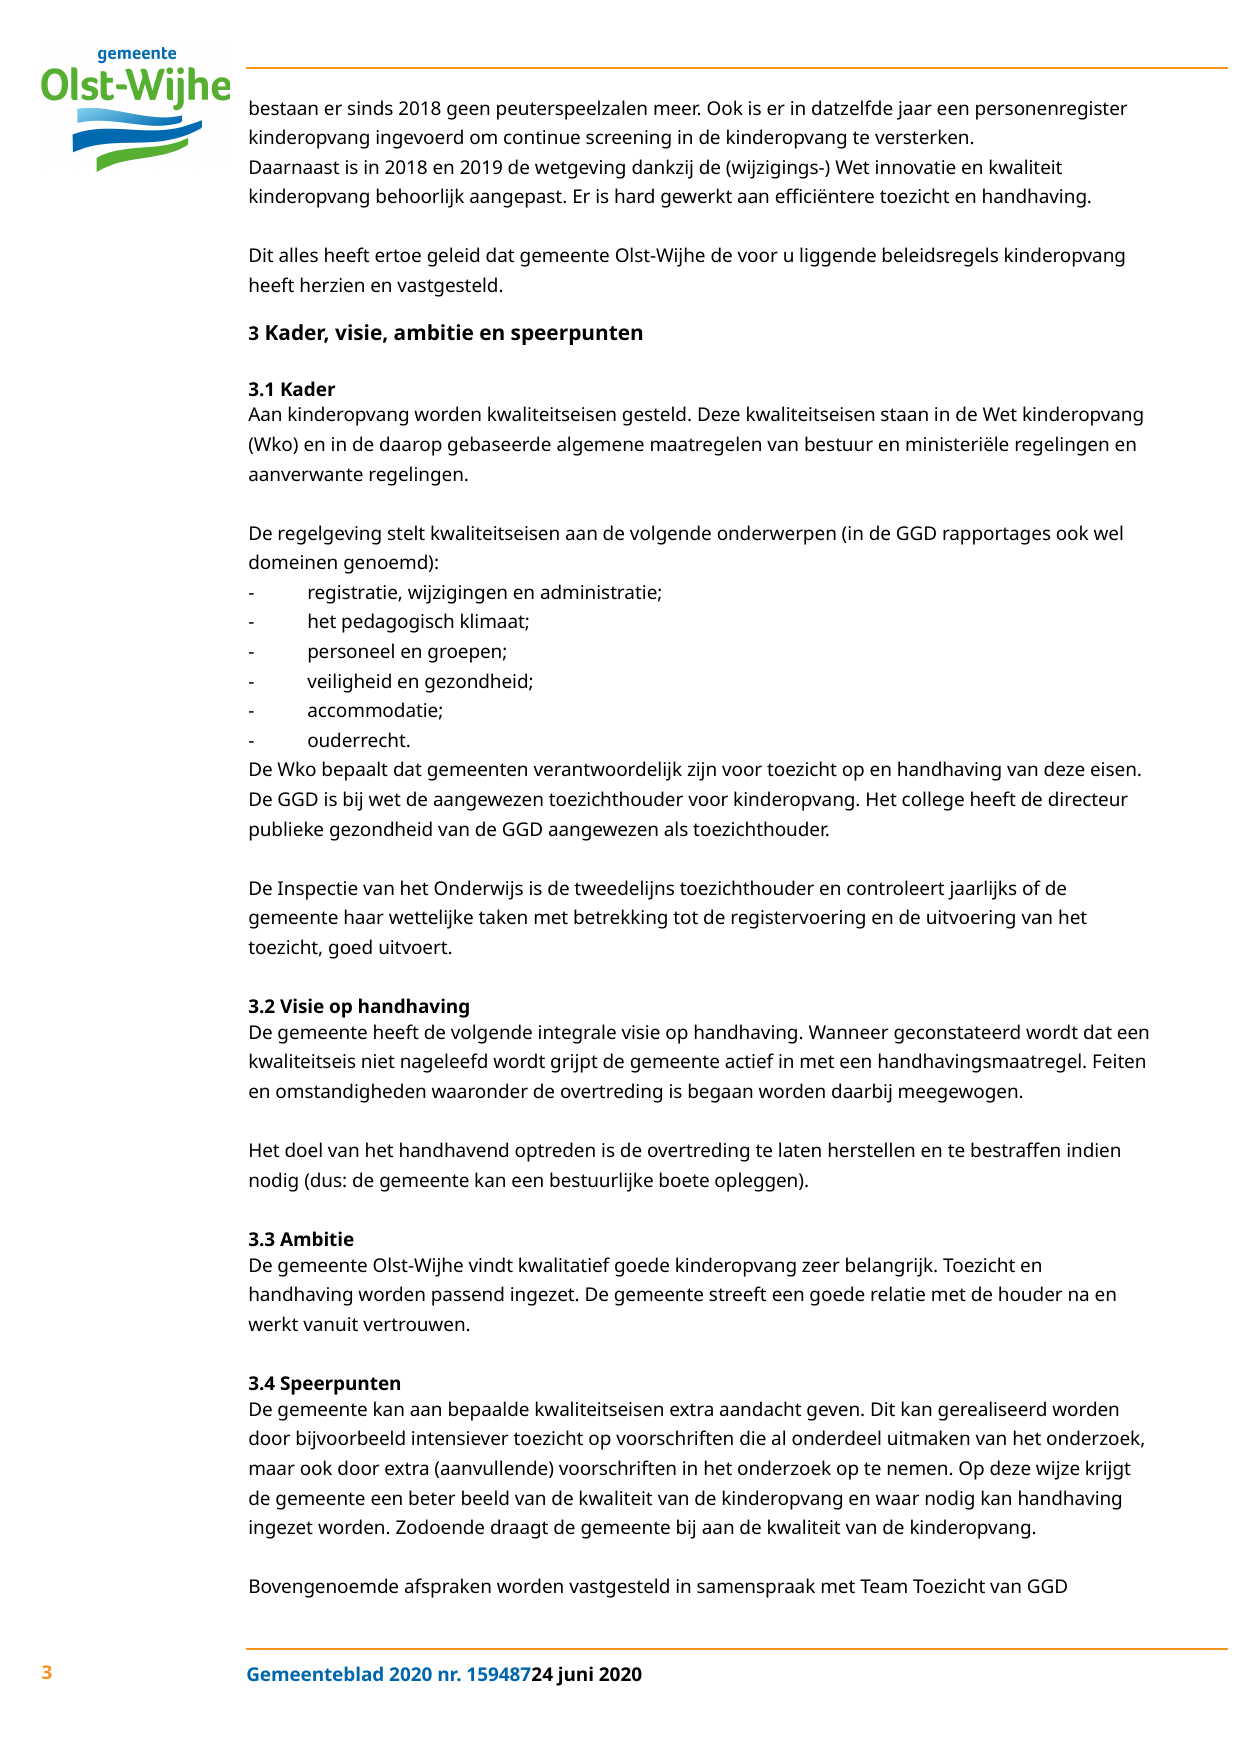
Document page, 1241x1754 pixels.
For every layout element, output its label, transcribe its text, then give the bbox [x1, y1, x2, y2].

text Dit alles heeft ertoe geleid dat gemeente Olst-Wijhe de voor u liggende beleidsregels kinderopvang heeft herzien en vastgesteld. [248, 243, 1152, 298]
text 3.4 Speerpunten [248, 1370, 1152, 1396]
text De gemeente Olst-Wijhe vindt kwalitatief goede kinderopvang zeer belangrijk. Toezicht en handhaving worden passend ingezet. De gemeente streeft een goede relatie met de houder na en werkt vanuit vertrouwen. [248, 1252, 1152, 1337]
list veiligheid en gezondheid; [248, 668, 1152, 694]
text Daarnaast is in 2018 en 2019 de wetgeving dankzij de (wijzigings-) Wet innovatie en kwaliteit kinderopvang behoorlijk aangepast. Er is hard gewerkt aan efficiëntere toezicht en handhaving. [248, 154, 1152, 209]
list het pedagogisch klimaat; [248, 609, 1152, 634]
text De gemeente kan aan bepaalde kwaliteitseisen extra aandacht geven. Dit kan gerealiseerd worden door bijvoorbeeld intensiever toezicht op voorschriften die al onderdeel uitmaken van het onderzoek, maar ook door extra (aanvullende) voorschriften in het onderzoek op te nemen. Op deze wijze krijgt de gemeente een beter beeld van de kwaliteit van de kinderopvang en waar nodig kan handhaving ingezet worden. Zodoende draagt de gemeente bij aan de kwaliteit van de kinderopvang. [248, 1396, 1152, 1540]
text De Wko bepaalt dat gemeenten verantwoordelijk zijn voor toezicht op en handhaving van deze eisen. De GGD is bij wet de aangewezen toezichthouder voor kinderopvang. Het college heeft de directeur publieke gezondheid van de GGD aangewezen als toezichthouder. [248, 757, 1152, 842]
text 3.1 Kader [248, 376, 1152, 402]
text De Inspectie van het Onderwijs is de tweedelijns toezichthouder en controleert jaarlijks of de gemeente haar wettelijke taken met betrekking tot de registervoering en de uitvoering van het toezicht, goed uitvoert. [248, 875, 1152, 960]
text 3.3 Ambitie [248, 1226, 1152, 1252]
text Het doel van het handhavend optreden is de overtreding te laten herstellen en te bestraffen indien nodig (dus: de gemeente kan een bestuurlijke boete opleggen). [248, 1137, 1152, 1193]
list personeel en groepen; [248, 638, 1152, 664]
text De gemeente heeft de volgende integrale visie op handhaving. Wanneer geconstateerd wordt dat een kwaliteitseis niet nageleefd wordt grijpt de gemeente actief in met een handhavingsmaatregel. Feiten en omstandigheden waaronder de overtreding is begaan worden daarbij meegewogen. [248, 1019, 1152, 1104]
text Aan kinderopvang worden kwaliteitseisen gesteld. Deze kwaliteitseisen staan in de Wet kinderopvang (Wko) en in de daarop gebaseerde algemene maatregelen van bestuur en ministeriële regelingen en aanverwante regelingen. [248, 402, 1152, 487]
text 3.2 Visie op handhaving [248, 993, 1152, 1019]
text 3 Kader, visie, ambitie en speerpunten [248, 318, 1152, 346]
list ouderrecht. [248, 727, 1152, 753]
list registratie, wijzigingen en administratie; [248, 579, 1152, 605]
list accommodatie; [248, 697, 1152, 723]
text De regelgeving stelt kwaliteitseisen aan de volgende onderwerpen (in de GGD rapportages ook wel domeinen genoemd): [248, 520, 1152, 575]
text bestaan er sinds 2018 geen peuterspeelzalen meer. Ook is er in datzelfde jaar een personenregister kinderopvang ingevoerd om continue screening in de kinderopvang te versterken. [248, 95, 1152, 150]
picture [41, 47, 231, 172]
text Bovengenoemde afspraken worden vastgesteld in samenspraak met Team Toezicht van GGD [248, 1573, 1152, 1599]
